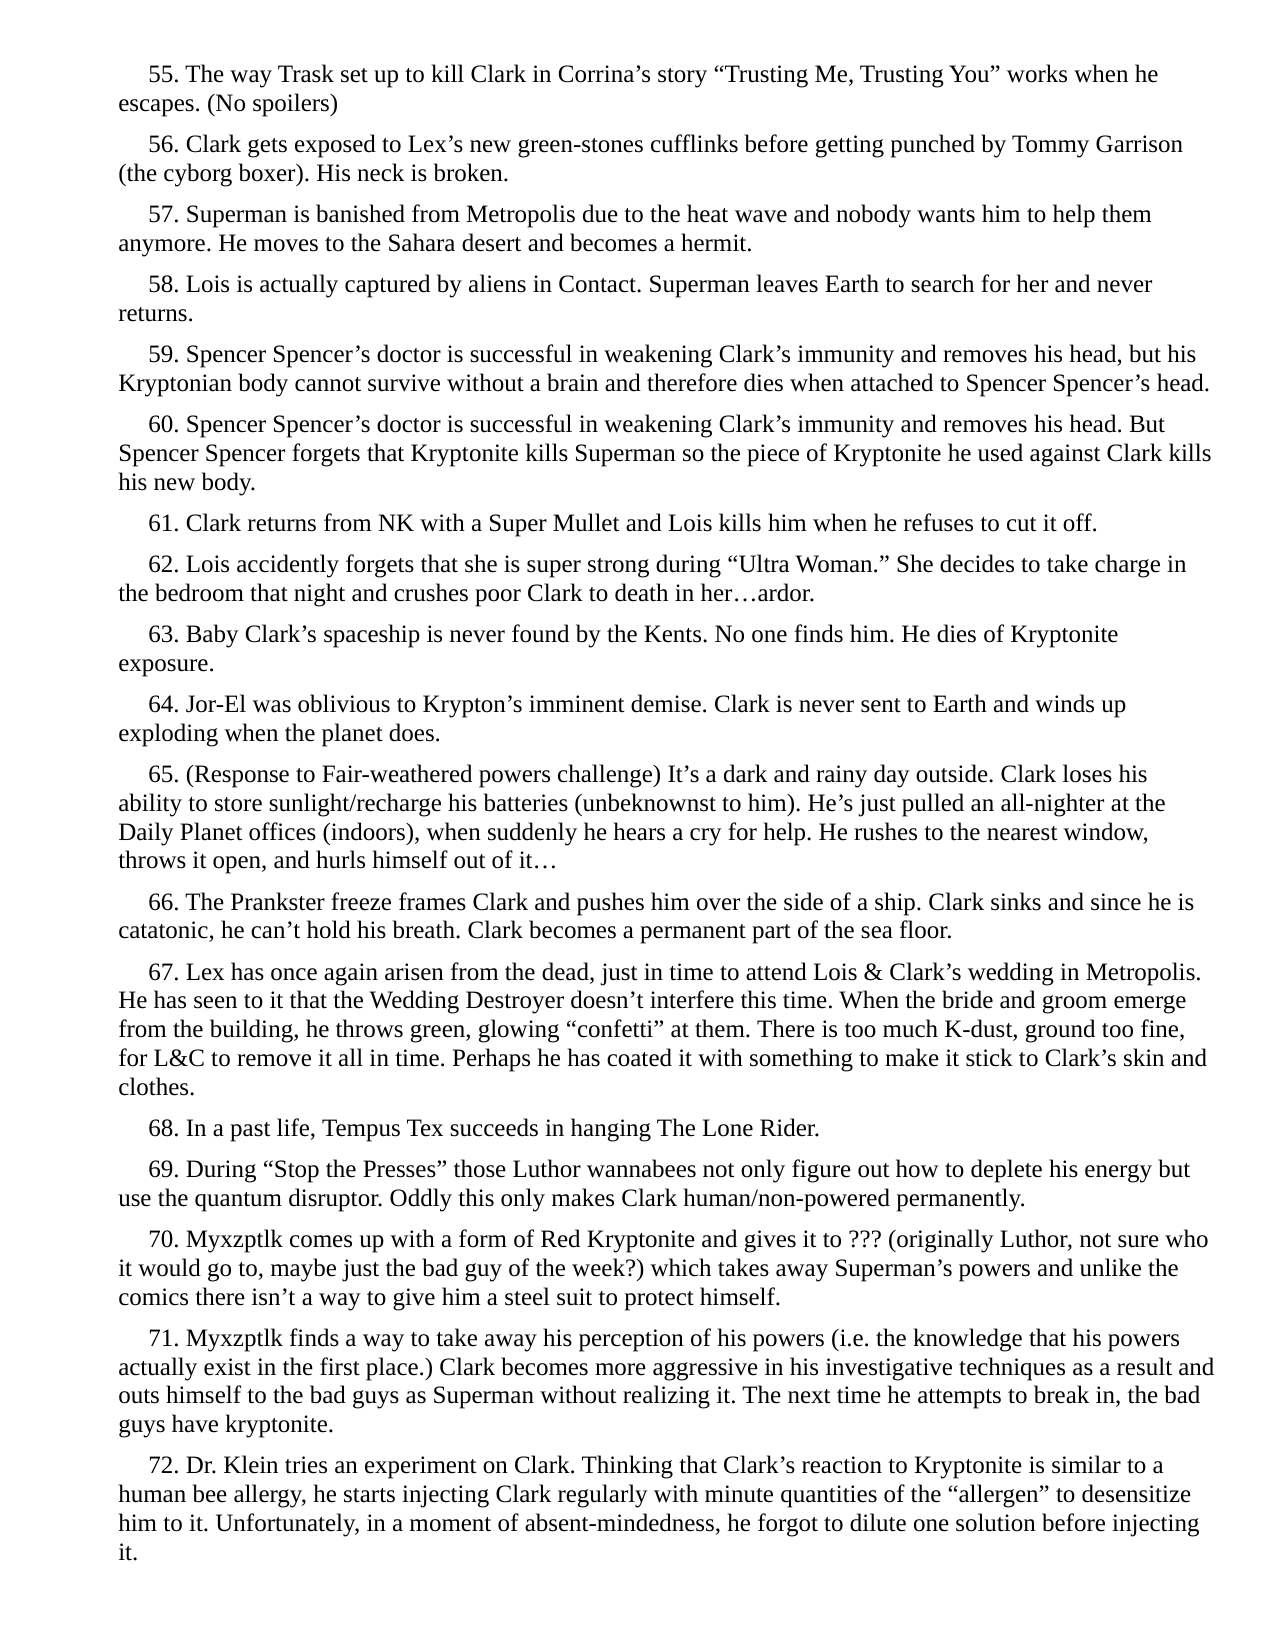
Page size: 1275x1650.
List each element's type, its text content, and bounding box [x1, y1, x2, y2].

text 69. During “Stop the Presses” those Luthor wannabees not only figure out how to deplete his energy but use the quantum disruptor. Oddly this only makes Clark human/non-powered permanently. [118, 1154, 1216, 1212]
text 67. Lex has once again arisen from the dead, just in time to attend Lois & Clark’s wedding in Metropolis. He has seen to it that the Wedding Destroyer doesn’t interfere this time. When the bride and groom emerge from the building, he throws green, glowing “confetti” at them. There is too much K-dust, ground too fine, for L&C to remove it all in time. Perhaps he has coated it with something to make it stick to Clark’s skin and clothes. [118, 957, 1216, 1100]
text 62. Lois accidently forgets that she is super strong during “Ultra Woman.” She decides to take charge in the bedroom that night and crushes poor Clark to death in her…ardor. [118, 549, 1216, 607]
text 72. Dr. Klein tries an experiment on Clark. Thinking that Clark’s reaction to Kryptonite is similar to a human bee allergy, he starts injecting Clark regularly with minute quantities of the “allergen” to desensitize him to it. Unfortunately, in a moment of absent-mindedness, he forgot to dilute one solution before injecting it. [118, 1450, 1216, 1565]
text 63. Baby Clark’s spaceship is never found by the Kents. No one finds him. He dies of Kryptonite exposure. [118, 619, 1216, 677]
text 65. (Response to Fair-weathered powers challenge) It’s a dark and rainy day outside. Clark loses his ability to store sunlight/recharge his batteries (unbeknownst to him). He’s just pulled an all-nighter at the Daily Planet offices (indoors), when suddenly he hears a cry for help. He rushes to the nearest window, throws it open, and hurls himself out of it… [118, 759, 1216, 874]
text 66. The Prankster freeze frames Clark and pushes him over the side of a ship. Clark sinks and since he is catatonic, he can’t hold his breath. Clark becomes a permanent part of the sea floor. [118, 887, 1216, 944]
text 55. The way Trask set up to kill Clark in Corrina’s story “Trusting Me, Trusting You” works when he escapes. (No spoilers) [118, 59, 1216, 117]
text 64. Jor-El was oblivious to Krypton’s imminent demise. Clark is never sent to Earth and winds up exploding when the planet does. [118, 689, 1216, 747]
text 61. Clark returns from NK with a Super Mullet and Lois kills him when he refuses to cut it off. [118, 508, 1216, 537]
text 70. Myxzptlk comes up with a form of Red Kryptonite and gives it to ??? (originally Luthor, not sure who it would go to, maybe just the bad guy of the week?) which takes away Superman’s powers and unlike the comics there isn’t a way to give him a steel suit to protect himself. [118, 1224, 1216, 1310]
text 59. Spencer Spencer’s doctor is successful in weakening Clark’s immunity and removes his head, but his Kryptonian body cannot survive without a brain and therefore dies when attached to Spencer Spencer’s head. [118, 339, 1216, 397]
text 71. Myxzptlk finds a way to take away his perception of his powers (i.e. the knowledge that his powers actually exist in the first place.) Clark becomes more aggressive in his investigative techniques as a result and outs himself to the bad guys as Superman without realizing it. The next time he attempts to break in, the bad guys have kryptonite. [118, 1323, 1216, 1438]
text 57. Superman is banished from Metropolis due to the heat wave and nobody wants him to help them anymore. He moves to the Sahara desert and becomes a hermit. [118, 199, 1216, 257]
text 56. Clark gets exposed to Lex’s new green-stones cufflinks before getting punched by Tommy Garrison (the cyborg boxer). His neck is broken. [118, 129, 1216, 187]
text 68. In a past life, Tempus Tex succeeds in hanging The Lone Rider. [118, 1113, 1216, 1142]
text 60. Spencer Spencer’s doctor is successful in weakening Clark’s immunity and removes his head. But Spencer Spencer forgets that Kryptonite kills Superman so the piece of Kryptonite he used against Clark kills his new body. [118, 409, 1216, 495]
text 58. Lois is actually captured by aliens in Contact. Superman leaves Earth to search for her and never returns. [118, 269, 1216, 327]
